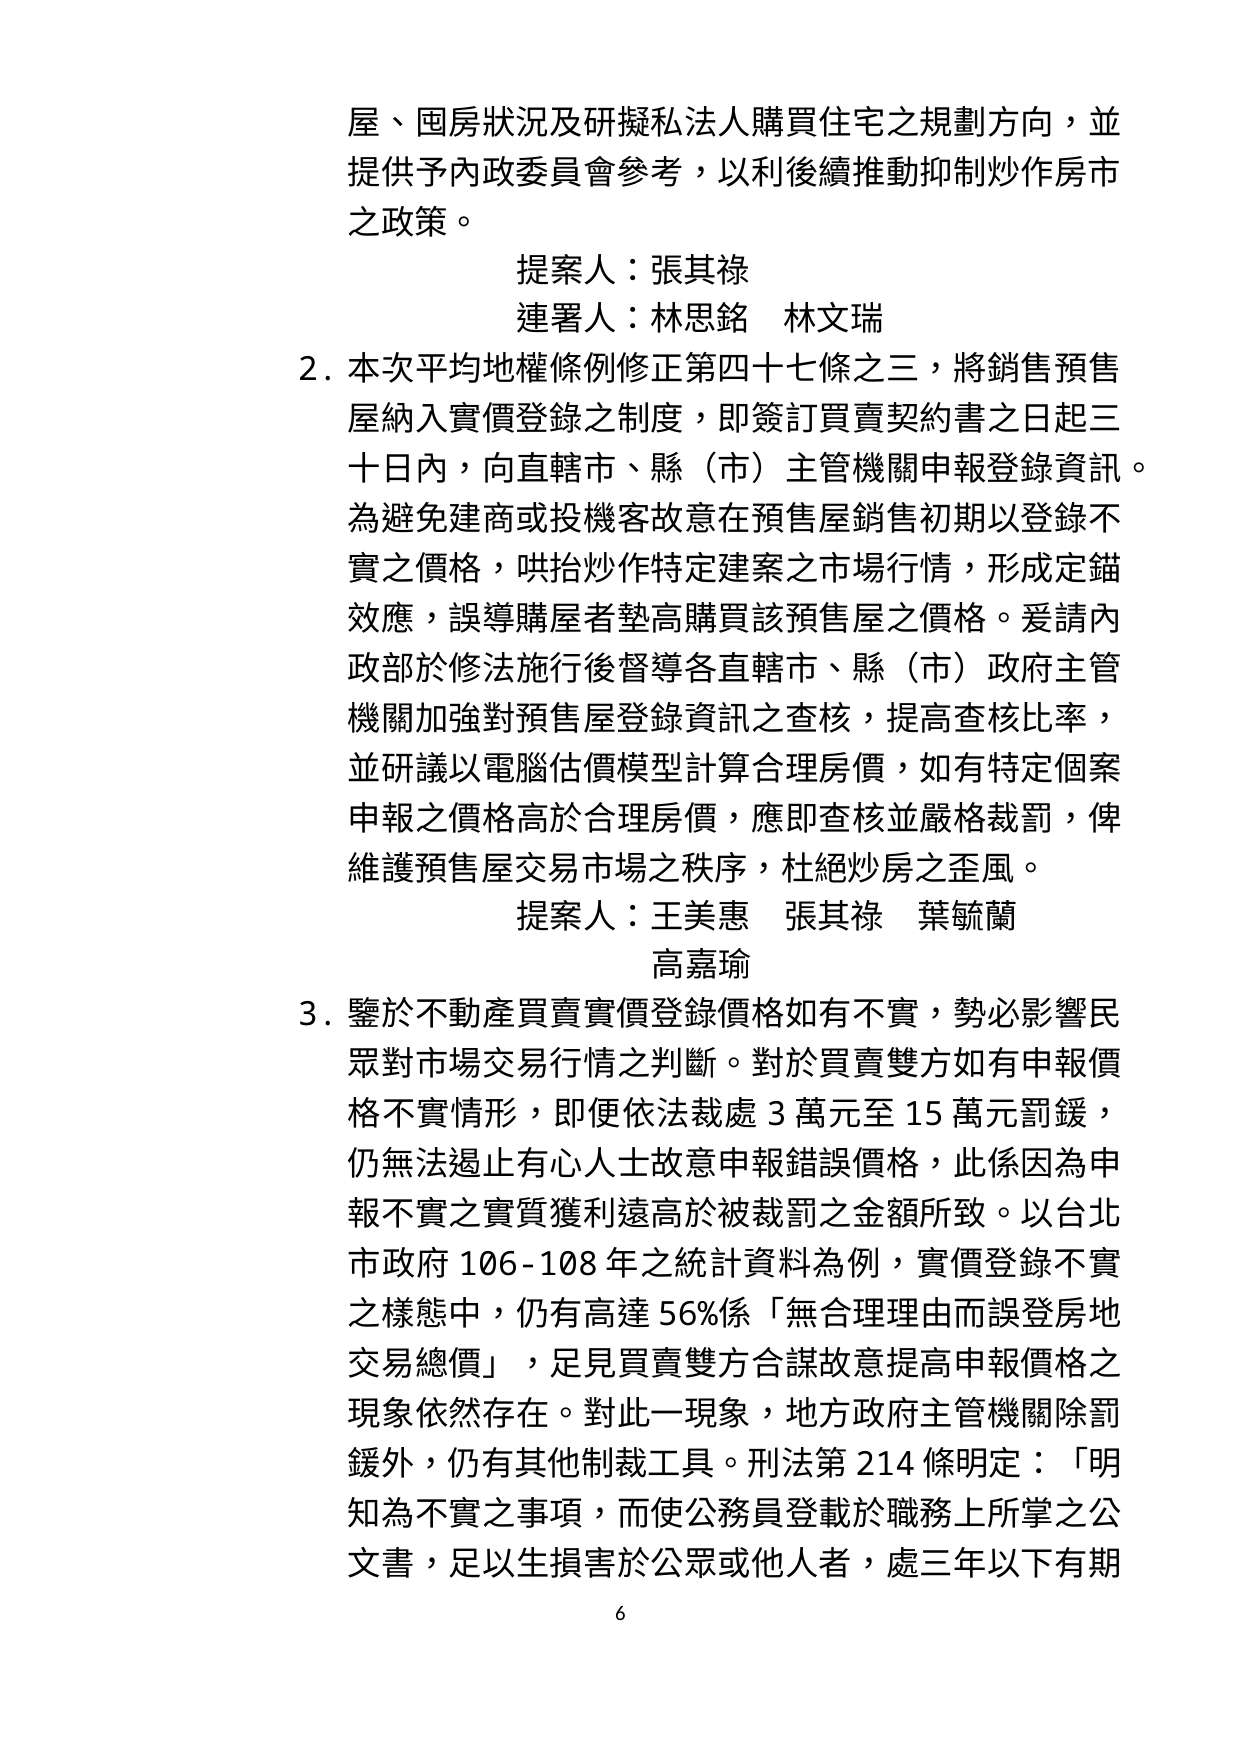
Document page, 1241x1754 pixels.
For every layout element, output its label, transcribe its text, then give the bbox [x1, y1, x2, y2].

text 提案人：張其祿 [516, 244, 1019, 292]
text 提案人：王美惠 張其祿 葉毓蘭高嘉瑜 [516, 890, 1019, 986]
list 鑒於不動產買賣實價登錄價格如有不實，勢必影響民眾對市場交易行情之判斷。對於買賣雙方如有申報價格不實情形，即便依法裁處3萬元至15萬元罰鍰，仍無法遏止有心人士故意申報錯誤價格，此係因為申報不實之實質獲利遠高於被裁罰之金額所致。以台北市政府106-108年之統計資料為例，實價登錄不實之樣態中，仍有高達56%係「無合理理由而誤登房地交易總價」，足見買賣雙方合謀故意提高申報價格之現象依然存在。對此一現象，地方政府主管機關除罰鍰外，仍有其他制裁工具。刑法第214條明定：「明知為不實之事項，而使公務員登載於職務上所掌之公文書，足以生損害於公眾或他人者，處三年以下有期徒刑、拘役或一萬五千元以下罰金」。惟因實價登錄申報不實觸犯公務員登載不實罪而被定罪者，極為少見。爰請內政部督導各直轄市、縣（市）政府對於價格登載不實且情節嚴重之案例，應主動移送司法機關，追究其刑事責任，藉以維護登錄資訊之正確及市場交易之秩序。 [298, 986, 1122, 1586]
list 本次平均地權條例修正第四十七條之三，將銷售預售屋納入實價登錄之制度，即簽訂買賣契約書之日起三十日內，向直轄市、縣（市）主管機關申報登錄資訊。為避免建商或投機客故意在預售屋銷售初期以登錄不實之價格，哄抬炒作特定建案之市場行情，形成定錨效應，誤導購屋者墊高購買該預售屋之價格。爰請內政部於修法施行後督導各直轄市、縣（市）政府主管機關加強對預售屋登錄資訊之查核，提高查核比率，並研議以電腦估價模型計算合理房價，如有特定個案申報之價格高於合理房價，應即查核並嚴格裁罰，俾維護預售屋交易市場之秩序，杜絕炒房之歪風。 [298, 340, 1122, 890]
list 屋、囤房狀況及研擬私法人購買住宅之規劃方向，並提供予內政委員會參考，以利後續推動抑制炒作房市之政策。 [298, 94, 1122, 244]
text 連署人：林思銘 林文瑞 [516, 292, 1019, 340]
